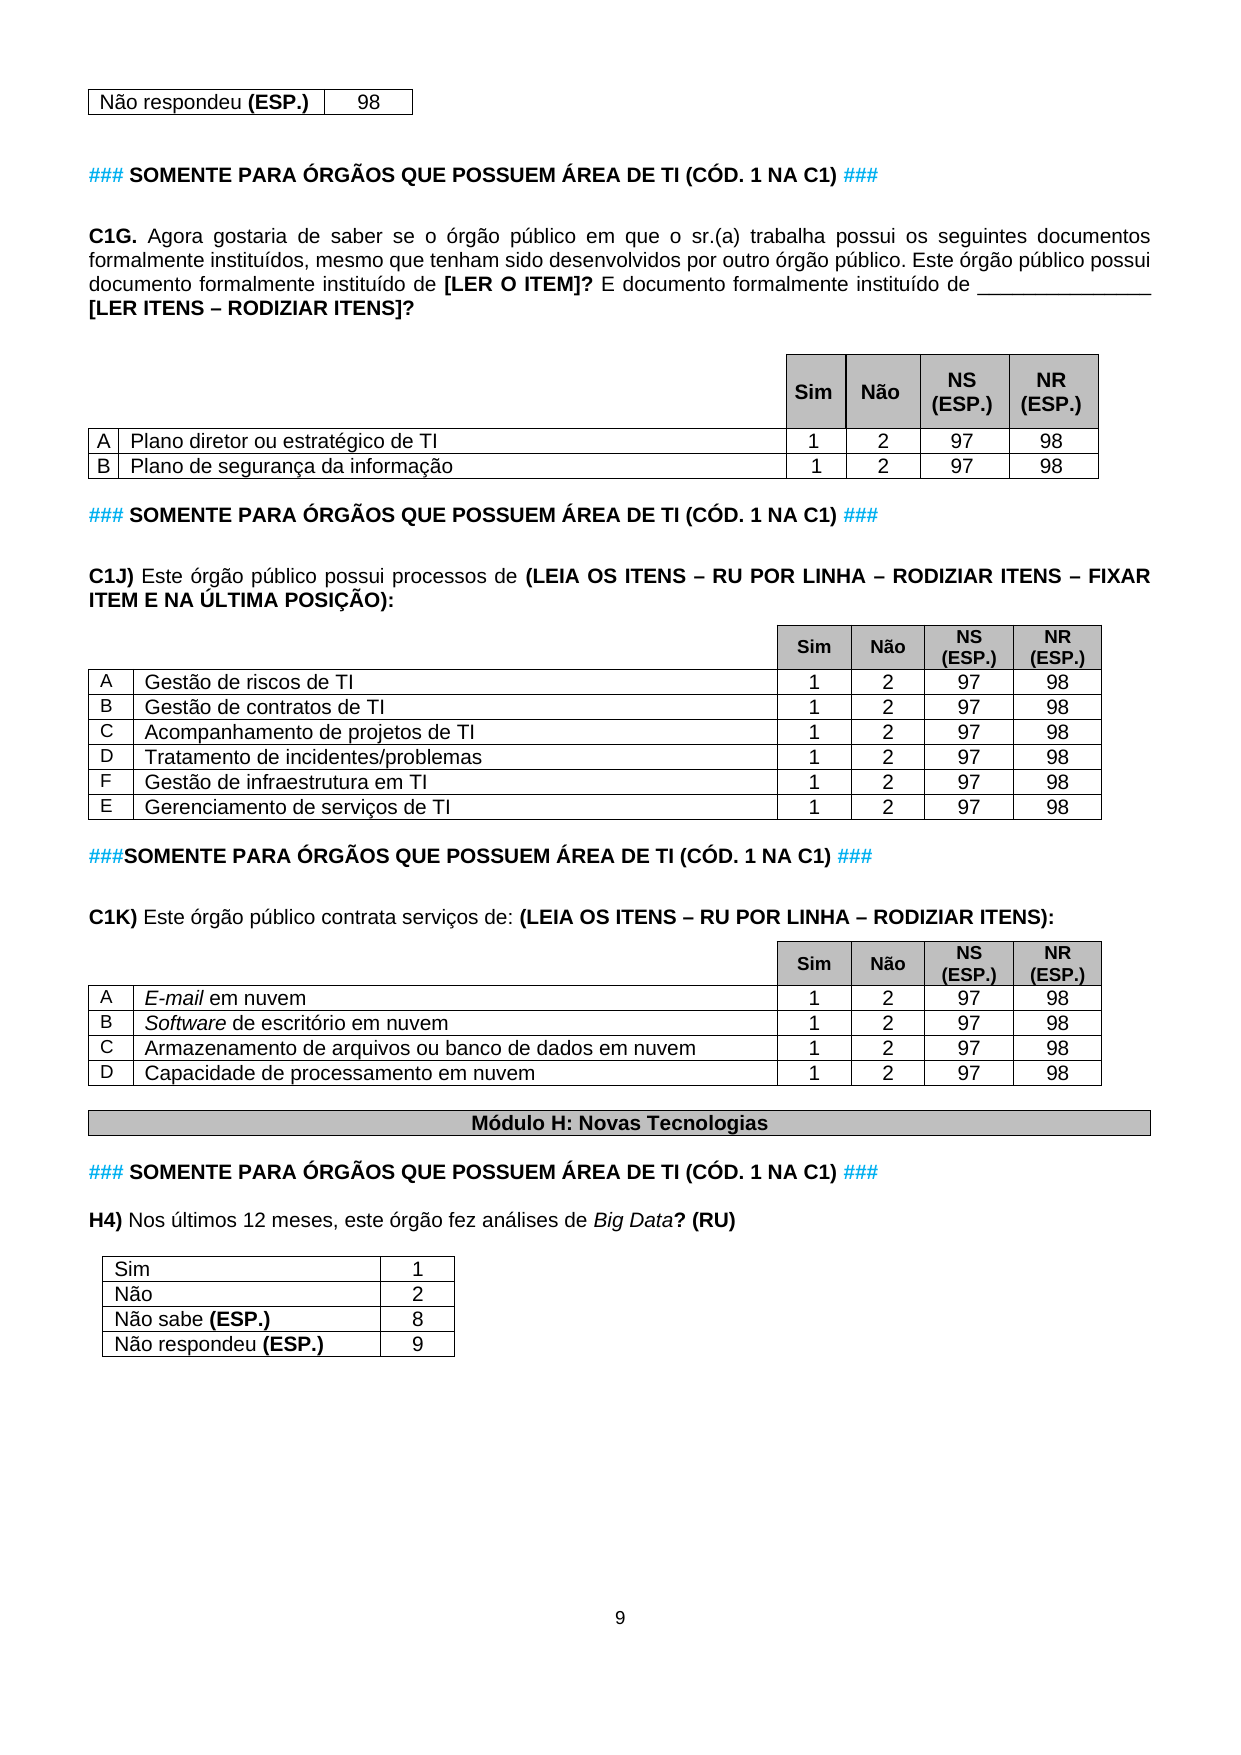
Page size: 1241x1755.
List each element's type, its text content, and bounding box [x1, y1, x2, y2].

table_cell 98 [1010, 429, 1098, 453]
table_cell 1 [778, 986, 851, 1010]
table_header Sim [103, 1257, 380, 1281]
table_header Não [847, 355, 920, 428]
table_cell C [89, 720, 133, 744]
table_cell 2 [847, 454, 920, 478]
table_cell 1 [778, 695, 851, 719]
table_cell Gestão de riscos de TI [134, 670, 777, 694]
table_cell 98 [325, 90, 412, 114]
table_cell 2 [852, 986, 924, 1010]
table_cell 97 [925, 695, 1013, 719]
table_cell 1 [787, 454, 846, 478]
table_cell B [89, 1011, 133, 1035]
table_cell F [89, 770, 133, 794]
table_header Não [852, 626, 924, 669]
table_cell 1 [778, 720, 851, 744]
table_cell Plano diretor ou estratégico de TI [119, 429, 786, 453]
table_cell 98 [1014, 770, 1101, 794]
table_cell Armazenamento de arquivos ou banco de dados em nuvem [134, 1036, 777, 1060]
table_cell 8 [381, 1307, 454, 1331]
table_cell 9 [381, 1332, 454, 1356]
table_cell 98 [1014, 745, 1101, 769]
table_cell 2 [852, 1011, 924, 1035]
table_cell Não sabe (ESP.) [103, 1307, 380, 1331]
table_header NS (ESP.) [925, 942, 1013, 985]
table_header 1 [381, 1257, 454, 1281]
table_header NR (ESP.) [1014, 626, 1101, 669]
table_cell Não respondeu (ESP.) [89, 90, 324, 114]
table_cell 97 [921, 429, 1009, 453]
table_cell 97 [925, 1061, 1013, 1085]
text C1G. Agora gostaria de saber se o órgão público em que o sr.(a) trabalha possui os seguintes documentos formalmente instituídos, mesmo que tenham sido desenvolvidos por outro órgão público. Este órgão público possui documento formalmente instituído de [LER O ITEM]? E documento formalmente instituído de _______________ [LER ITENS – RODIZIAR ITENS]? [89, 224, 1152, 320]
table_header Sim [778, 942, 851, 985]
text H4) Nos últimos 12 meses, este órgão fez análises de Big Data? (RU) [89, 1208, 1152, 1232]
table_cell 98 [1014, 670, 1101, 694]
table_header NR (ESP.) [1014, 942, 1101, 985]
table_cell D [89, 745, 133, 769]
table_cell 1 [778, 770, 851, 794]
table_header [89, 941, 777, 985]
table_cell 98 [1014, 695, 1101, 719]
table_cell A [89, 429, 118, 453]
table_cell 1 [778, 1061, 851, 1085]
table_cell E-mail em nuvem [134, 986, 777, 1010]
text ### SOMENTE PARA ÓRGÃOS QUE POSSUEM ÁREA DE TI (CÓD. 1 NA C1) ### [89, 1160, 1152, 1184]
table_cell Não [103, 1282, 380, 1306]
table_cell 2 [852, 720, 924, 744]
table_cell Tratamento de incidentes/problemas [134, 745, 777, 769]
table_cell Acompanhamento de projetos de TI [134, 720, 777, 744]
table_cell 2 [852, 1036, 924, 1060]
text ###SOMENTE PARA ÓRGÃOS QUE POSSUEM ÁREA DE TI (CÓD. 1 NA C1) ### [89, 844, 1152, 868]
table_cell 2 [852, 695, 924, 719]
table_cell Gerenciamento de serviços de TI [134, 795, 777, 819]
table_cell Gestão de contratos de TI [134, 695, 777, 719]
table_header [118, 354, 786, 428]
table_header NS (ESP.) [921, 355, 1009, 428]
table_cell 98 [1014, 1061, 1101, 1085]
table_cell 98 [1014, 986, 1101, 1010]
table_header Sim [778, 626, 851, 669]
table_header Sim [787, 355, 845, 428]
table_cell 98 [1014, 1011, 1101, 1035]
table_header Módulo H: Novas Tecnologias [89, 1111, 1150, 1135]
table_cell 1 [778, 670, 851, 694]
table_cell 97 [925, 1011, 1013, 1035]
table_cell D [89, 1061, 133, 1085]
table_cell E [89, 795, 133, 819]
table_cell 98 [1010, 454, 1098, 478]
table_cell 97 [925, 670, 1013, 694]
text C1K) Este órgão público contrata serviços de: (LEIA OS ITENS – RU POR LINHA – RODIZIAR ITENS): [89, 904, 1152, 928]
table_cell 2 [381, 1282, 454, 1306]
table_cell 2 [852, 670, 924, 694]
table_cell 1 [778, 795, 851, 819]
table_cell Gestão de infraestrutura em TI [134, 770, 777, 794]
table_cell Software de escritório em nuvem [134, 1011, 777, 1035]
table_cell 97 [925, 770, 1013, 794]
table_cell 2 [847, 429, 920, 453]
table_cell 2 [852, 1061, 924, 1085]
table_cell 98 [1014, 795, 1101, 819]
table_cell A [89, 986, 133, 1010]
table_cell 97 [925, 1036, 1013, 1060]
table_cell 97 [925, 720, 1013, 744]
table_cell C [89, 1036, 133, 1060]
table_header Não [852, 942, 924, 985]
table_cell 97 [925, 745, 1013, 769]
table_cell 97 [921, 454, 1009, 478]
table_cell 2 [852, 745, 924, 769]
table_cell 1 [787, 429, 846, 453]
text ### SOMENTE PARA ÓRGÃOS QUE POSSUEM ÁREA DE TI (CÓD. 1 NA C1) ### [89, 503, 1152, 527]
table_cell 1 [778, 745, 851, 769]
table_header [89, 354, 118, 428]
table_cell 2 [852, 770, 924, 794]
table_header [89, 625, 777, 669]
table_header NR (ESP.) [1010, 355, 1098, 428]
table_cell 97 [925, 795, 1013, 819]
table_cell A [89, 670, 133, 694]
table_header NS (ESP.) [925, 626, 1013, 669]
table_cell 98 [1014, 720, 1101, 744]
table_cell B [89, 454, 118, 478]
table_cell B [89, 695, 133, 719]
table_cell Capacidade de processamento em nuvem [134, 1061, 777, 1085]
table_cell 2 [852, 795, 924, 819]
table_cell 1 [778, 1011, 851, 1035]
table_cell 98 [1014, 1036, 1101, 1060]
table_cell Não respondeu (ESP.) [103, 1332, 380, 1356]
text C1J) Este órgão público possui processos de (LEIA OS ITENS – RU POR LINHA – RODIZIAR ITENS – FIXAR ITEM E NA ÚLTIMA POSIÇÃO): [89, 564, 1152, 612]
table_cell 97 [925, 986, 1013, 1010]
table_cell 1 [778, 1036, 851, 1060]
table_cell Plano de segurança da informação [119, 454, 786, 478]
text ### SOMENTE PARA ÓRGÃOS QUE POSSUEM ÁREA DE TI (CÓD. 1 NA C1) ### [89, 163, 1152, 187]
